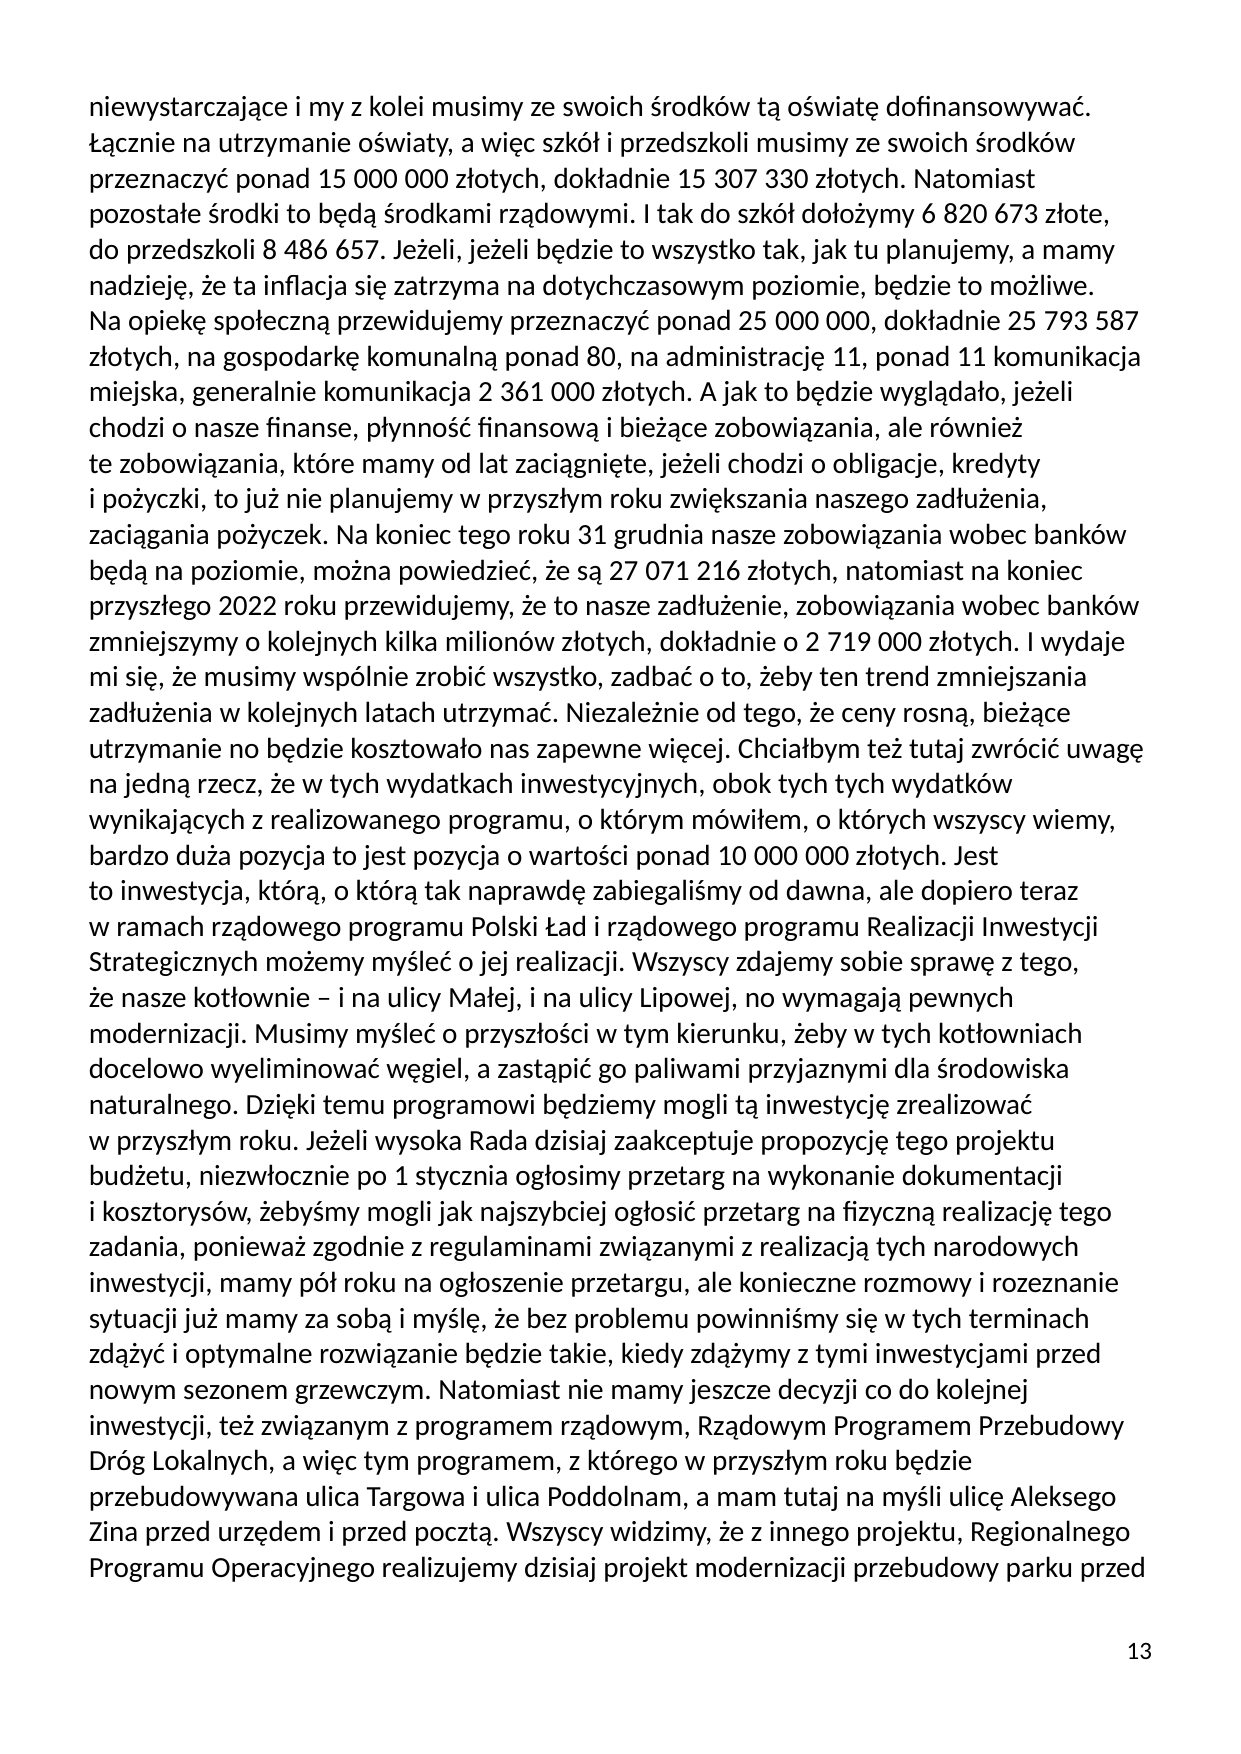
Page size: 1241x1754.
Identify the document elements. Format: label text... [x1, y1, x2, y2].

text niewystarczające i my z kolei musimy ze swoich środków tą oświatę dofinansowywać. Łącznie na utrzymanie oświaty, a więc szkół i przedszkoli musimy ze swoich środków przeznaczyć ponad 15 000 000 złotych, dokładnie 15 307 330 złotych. Natomiast pozostałe środki to będą środkami rządowymi. I tak do szkół dołożymy 6 820 673 złote, do przedszkoli 8 486 657. Jeżeli, jeżeli będzie to wszystko tak, jak tu planujemy, a mamy nadzieję, że ta inflacja się zatrzyma na dotychczasowym poziomie, będzie to możliwe. Na opiekę społeczną przewidujemy przeznaczyć ponad 25 000 000, dokładnie 25 793 587 złotych, na gospodarkę komunalną ponad 80, na administrację 11, ponad 11 komunikacja miejska, generalnie komunikacja 2 361 000 złotych. A jak to będzie wyglądało, jeżeli chodzi o nasze finanse, płynność finansową i bieżące zobowiązania, ale również te zobowiązania, które mamy od lat zaciągnięte, jeżeli chodzi o obligacje, kredyty i pożyczki, to już nie planujemy w przyszłym roku zwiększania naszego zadłużenia, zaciągania pożyczek. Na koniec tego roku 31 grudnia nasze zobowiązania wobec banków będą na poziomie, można powiedzieć, że są 27 071 216 złotych, natomiast na koniec przyszłego 2022 roku przewidujemy, że to nasze zadłużenie, zobowiązania wobec banków zmniejszymy o kolejnych kilka milionów złotych, dokładnie o 2 719 000 złotych. I wydaje mi się, że musimy wspólnie zrobić wszystko, zadbać o to, żeby ten trend zmniejszania zadłużenia w kolejnych latach utrzymać. Niezależnie od tego, że ceny rosną, bieżące utrzymanie no będzie kosztowało nas zapewne więcej. Chciałbym też tutaj zwrócić uwagę na jedną rzecz, że w tych wydatkach inwestycyjnych, obok tych tych wydatków wynikających z realizowanego programu, o którym mówiłem, o których wszyscy wiemy, bardzo duża pozycja to jest pozycja o wartości ponad 10 000 000 złotych. Jest to inwestycja, którą, o którą tak naprawdę zabiegaliśmy od dawna, ale dopiero teraz w ramach rządowego programu Polski Ład i rządowego programu Realizacji Inwestycji Strategicznych możemy myśleć o jej realizacji. Wszyscy zdajemy sobie sprawę z tego, że nasze kotłownie – i na ulicy Małej, i na ulicy Lipowej, no wymagają pewnych modernizacji. Musimy myśleć o przyszłości w tym kierunku, żeby w tych kotłowniach docelowo wyeliminować węgiel, a zastąpić go paliwami przyjaznymi dla środowiska naturalnego. Dzięki temu programowi będziemy mogli tą inwestycję zrealizować w przyszłym roku. Jeżeli wysoka Rada dzisiaj zaakceptuje propozycję tego projektu budżetu, niezwłocznie po 1 stycznia ogłosimy przetarg na wykonanie dokumentacji i kosztorysów, żebyśmy mogli jak najszybciej ogłosić przetarg na fizyczną realizację tego zadania, ponieważ zgodnie z regulaminami związanymi z realizacją tych narodowych inwestycji, mamy pół roku na ogłoszenie przetargu, ale konieczne rozmowy i rozeznanie sytuacji już mamy za sobą i myślę, że bez problemu powinniśmy się w tych terminach zdążyć i optymalne rozwiązanie będzie takie, kiedy zdążymy z tymi inwestycjami przed nowym sezonem grzewczym. Natomiast nie mamy jeszcze decyzji co do kolejnej inwestycji, też związanym z programem rządowym, Rządowym Programem Przebudowy Dróg Lokalnych, a więc tym programem, z którego w przyszłym roku będzie przebudowywana ulica Targowa i ulica Poddolnam, a mam tutaj na myśli ulicę Aleksego Zina przed urzędem i przed pocztą. Wszyscy widzimy, że z innego projektu, Regionalnego Programu Operacyjnego realizujemy dzisiaj projekt modernizacji przebudowy parku przed [88, 88, 1152, 1585]
